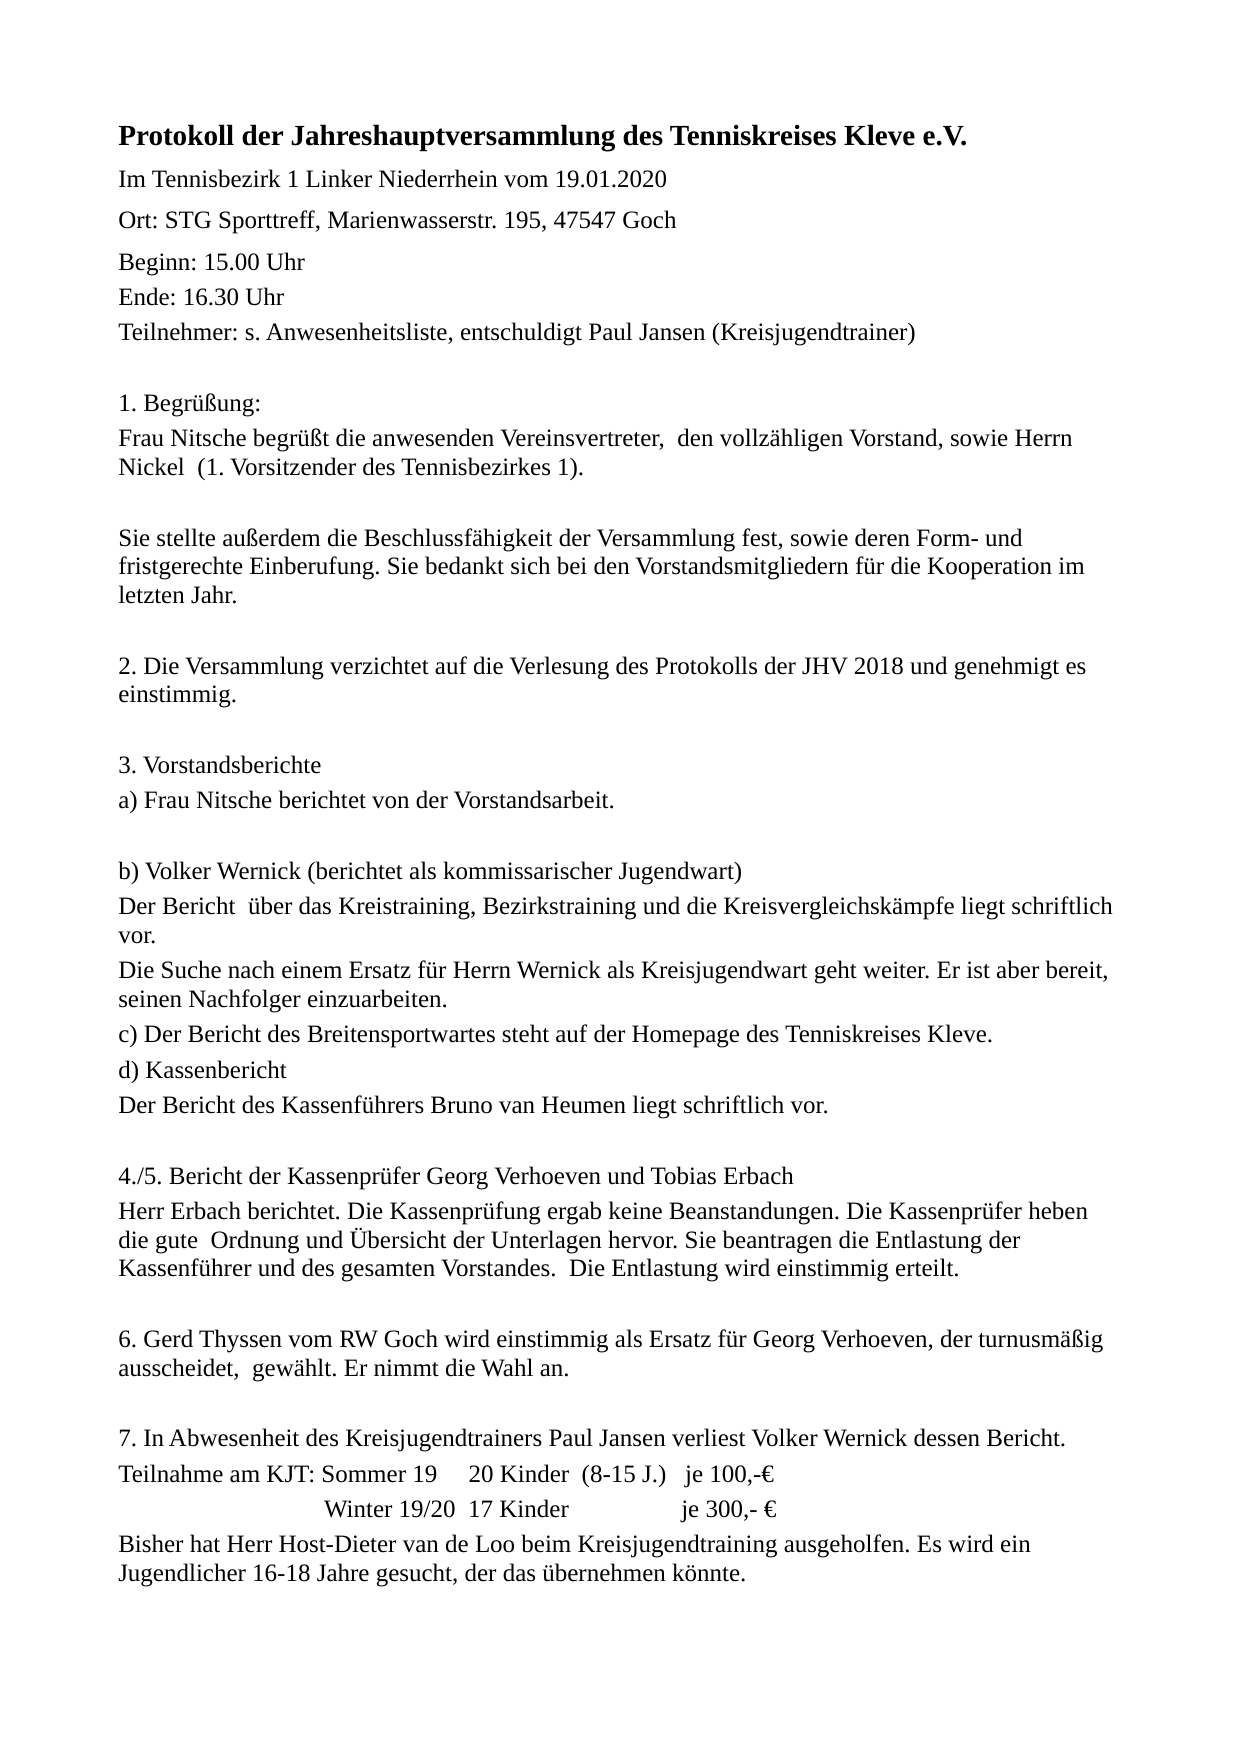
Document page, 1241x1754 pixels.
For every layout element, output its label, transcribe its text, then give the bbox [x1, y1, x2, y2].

text 1. Begrüßung: [118, 388, 1122, 417]
text Protokoll der Jahreshauptversammlung des Tenniskreises Kleve e.V. [118, 118, 1122, 152]
text 7. In Abwesenheit des Kreisjugendtrainers Paul Jansen verliest Volker Wernick dessen Bericht. [118, 1423, 1122, 1452]
text b) Volker Wernick (berichtet als kommissarischer Jugendwart) [118, 856, 1122, 885]
text a) Frau Nitsche berichtet von der Vorstandsarbeit. [118, 785, 1122, 814]
text Herr Erbach berichtet. Die Kassenprüfung ergab keine Beanstandungen. Die Kassenprüfer heben die gute Ordnung und Übersicht der Unterlagen hervor. Sie beantragen die Entlastung der Kassenführer und des gesamten Vorstandes. Die Entlastung wird einstimmig erteilt. [118, 1196, 1122, 1282]
text 2. Die Versammlung verzichtet auf die Verlesung des Protokolls der JHV 2018 und genehmigt es einstimmig. [118, 651, 1122, 708]
text Im Tennisbezirk 1 Linker Niederrhein vom 19.01.2020 [118, 164, 1122, 193]
text Teilnahme am KJT: Sommer 19 20 Kinder (8-15 J.) je 100,-€ [118, 1459, 1122, 1488]
text d) Kassenbericht [118, 1055, 1122, 1083]
text c) Der Bericht des Breitensportwartes steht auf der Homepage des Tenniskreises Kleve. [118, 1019, 1122, 1048]
text Winter 19/20 17 Kinder je 300,- € [118, 1494, 1122, 1523]
text Ort: STG Sporttreff, Marienwasserstr. 195, 47547 Goch [118, 205, 1122, 234]
text 6. Gerd Thyssen vom RW Goch wird einstimmig als Ersatz für Georg Verhoeven, der turnusmäßig ausscheidet, gewählt. Er nimmt die Wahl an. [118, 1324, 1122, 1382]
text Beginn: 15.00 Uhr [118, 247, 1122, 275]
text Teilnehmer: s. Anwesenheitsliste, entschuldigt Paul Jansen (Kreisjugendtrainer) [118, 317, 1122, 346]
text Ende: 16.30 Uhr [118, 282, 1122, 311]
text Die Suche nach einem Ersatz für Herrn Wernick als Kreisjugendwart geht weiter. Er ist aber bereit, seinen Nachfolger einzuarbeiten. [118, 955, 1122, 1013]
text 3. Vorstandsberichte [118, 750, 1122, 779]
text Der Bericht über das Kreistraining, Bezirkstraining und die Kreisvergleichskämpfe liegt schriftlich vor. [118, 891, 1122, 949]
text Bisher hat Herr Host-Dieter van de Loo beim Kreisjugendtraining ausgeholfen. Es wird ein Jugendlicher 16-18 Jahre gesucht, der das übernehmen könnte. [118, 1529, 1122, 1587]
text Frau Nitsche begrüßt die anwesenden Vereinsvertreter, den vollzähligen Vorstand, sowie Herrn Nickel (1. Vorsitzender des Tennisbezirkes 1). [118, 423, 1122, 481]
text 4./5. Bericht der Kassenprüfer Georg Verhoeven und Tobias Erbach [118, 1161, 1122, 1189]
text Sie stellte außerdem die Beschlussfähigkeit der Versammlung fest, sowie deren Form- und fristgerechte Einberufung. Sie bedankt sich bei den Vorstandsmitgliedern für die Kooperation im letzten Jahr. [118, 523, 1122, 609]
text Der Bericht des Kassenführers Bruno van Heumen liegt schriftlich vor. [118, 1090, 1122, 1119]
